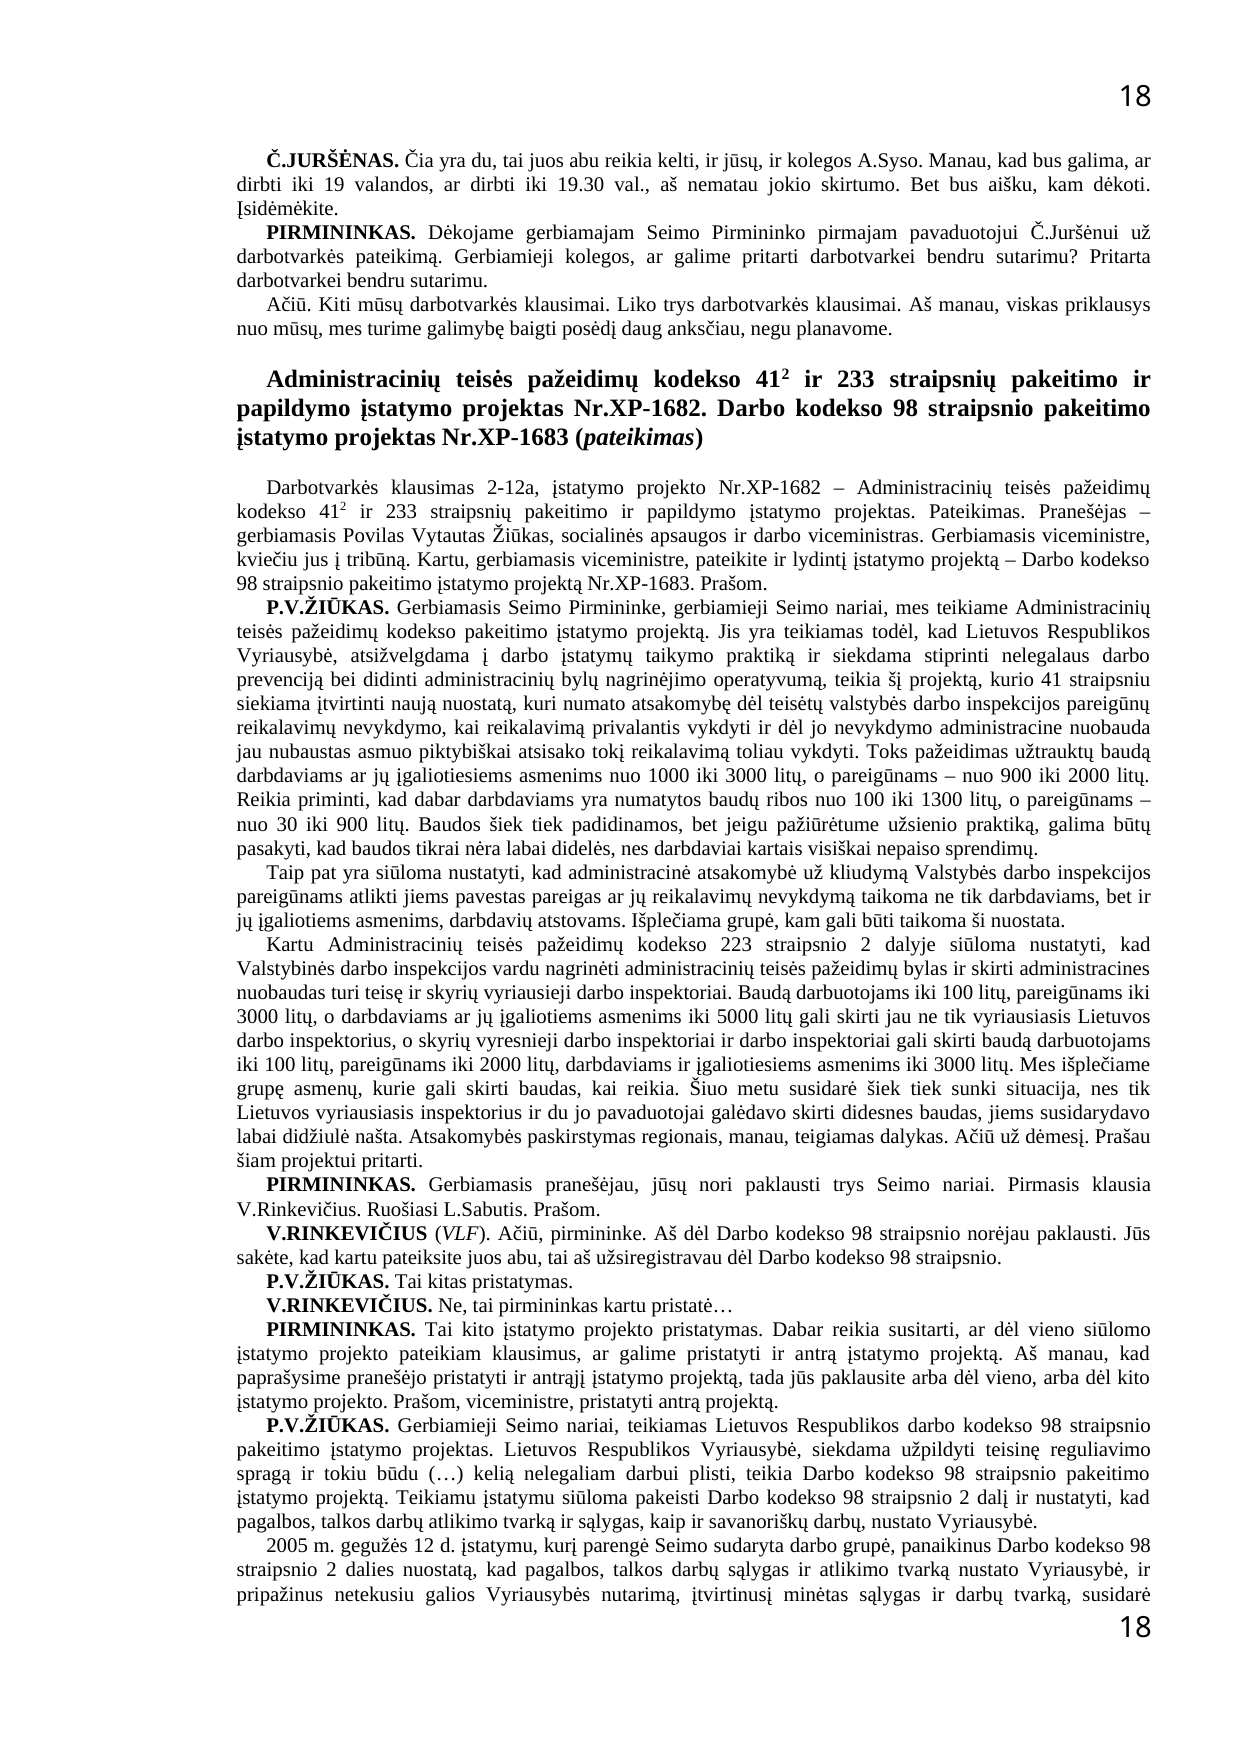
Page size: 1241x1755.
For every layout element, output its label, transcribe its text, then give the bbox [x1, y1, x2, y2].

text Darbotvarkės klausimas 2-12a, įstatymo projekto Nr.XP-1682 – Administracinių teisės pažeidimų kodekso 412 ir 233 straipsnių pakeitimo ir papildymo įstatymo projektas. Pateikimas. Pranešėjas – gerbiamasis Povilas Vytautas Žiūkas, socialinės apsaugos ir darbo viceministras. Gerbiamasis viceministre, kviečiu jus į tribūną. Kartu, gerbiamasis viceministre, pateikite ir lydintį įstatymo projektą – Darbo kodekso 98 straipsnio pakeitimo įstatymo projektą Nr.XP-1683. Prašom. [236, 474, 1152, 595]
text Č.JURŠĖNAS. Čia yra du, tai juos abu reikia kelti, ir jūsų, ir kolegos A.Syso. Manau, kad bus galima, ar dirbti iki 19 valandos, ar dirbti iki 19.30 val., aš nematau jokio skirtumo. Bet bus aišku, kam dėkoti. Įsidėmėkite. [236, 148, 1152, 220]
text PIRMININKAS. Tai kito įstatymo projekto pristatymas. Dabar reikia susitarti, ar dėl vieno siūlomo įstatymo projekto pateikiam klausimus, ar galime pristatyti ir antrą įstatymo projektą. Aš manau, kad paprašysime pranešėjo pristatyti ir antrąjį įstatymo projektą, tada jūs paklausite arba dėl vieno, arba dėl kito įstatymo projekto. Prašom, viceministre, pristatyti antrą projektą. [236, 1317, 1152, 1413]
text V.RINKEVIČIUS. Ne, tai pirmininkas kartu pristatė… [236, 1293, 1152, 1317]
text Taip pat yra siūloma nustatyti, kad administracinė atsakomybė už kliudymą Valstybės darbo inspekcijos pareigūnams atlikti jiems pavestas pareigas ar jų reikalavimų nevykdymą taikoma ne tik darbdaviams, bet ir jų įgaliotiems asmenims, darbdavių atstovams. Išplečiama grupė, kam gali būti taikoma ši nuostata. [236, 859, 1152, 932]
text Administracinių teisės pažeidimų kodekso 412 ir 233 straipsnių pakeitimo ir papildymo įstatymo projektas Nr.XP-1682. Darbo kodekso 98 straipsnio pakeitimo įstatymo projektas Nr.XP-1683 (pateikimas) [236, 364, 1152, 451]
text PIRMININKAS. Gerbiamasis pranešėjau, jūsų nori paklausti trys Seimo nariai. Pirmasis klausia V.Rinkevičius. Ruošiasi L.Sabutis. Prašom. [236, 1172, 1152, 1221]
text P.V.ŽIŪKAS. Gerbiamasis Seimo Pirmininke, gerbiamieji Seimo nariai, mes teikiame Administracinių teisės pažeidimų kodekso pakeitimo įstatymo projektą. Jis yra teikiamas todėl, kad Lietuvos Respublikos Vyriausybė, atsižvelgdama į darbo įstatymų taikymo praktiką ir siekdama stiprinti nelegalaus darbo prevenciją bei didinti administracinių bylų nagrinėjimo operatyvumą, teikia šį projektą, kurio 41 straipsniu siekiama įtvirtinti naują nuostatą, kuri numato atsakomybę dėl teisėtų valstybės darbo inspekcijos pareigūnų reikalavimų nevykdymo, kai reikalavimą privalantis vykdyti ir dėl jo nevykdymo administracine nuobauda jau nubaustas asmuo piktybiškai atsisako tokį reikalavimą toliau vykdyti. Toks pažeidimas užtrauktų baudą darbdaviams ar jų įgaliotiesiems asmenims nuo 1000 iki 3000 litų, o pareigūnams – nuo 900 iki 2000 litų. Reikia priminti, kad dabar darbdaviams yra numatytos baudų ribos nuo 100 iki 1300 litų, o pareigūnams – nuo 30 iki 900 litų. Baudos šiek tiek padidinamos, bet jeigu pažiūrėtume užsienio praktiką, galima būtų pasakyti, kad baudos tikrai nėra labai didelės, nes darbdaviai kartais visiškai nepaiso sprendimų. [236, 595, 1152, 859]
text P.V.ŽIŪKAS. Tai kitas pristatymas. [236, 1269, 1152, 1293]
text Kartu Administracinių teisės pažeidimų kodekso 223 straipsnio 2 dalyje siūloma nustatyti, kad Valstybinės darbo inspekcijos vardu nagrinėti administracinių teisės pažeidimų bylas ir skirti administracines nuobaudas turi teisę ir skyrių vyriausieji darbo inspektoriai. Baudą darbuotojams iki 100 litų, pareigūnams iki 3000 litų, o darbdaviams ar jų įgaliotiems asmenims iki 5000 litų gali skirti jau ne tik vyriausiasis Lietuvos darbo inspektorius, o skyrių vyresnieji darbo inspektoriai ir darbo inspektoriai gali skirti baudą darbuotojams iki 100 litų, pareigūnams iki 2000 litų, darbdaviams ir įgaliotiesiems asmenims iki 3000 litų. Mes išplečiame grupę asmenų, kurie gali skirti baudas, kai reikia. Šiuo metu susidarė šiek tiek sunki situacija, nes tik Lietuvos vyriausiasis inspektorius ir du jo pavaduotojai galėdavo skirti didesnes baudas, jiems susidarydavo labai didžiulė našta. Atsakomybės paskirstymas regionais, manau, teigiamas dalykas. Ačiū už dėmesį. Prašau šiam projektui pritarti. [236, 932, 1152, 1172]
text 2005 m. gegužės 12 d. įstatymu, kurį parengė Seimo sudaryta darbo grupė, panaikinus Darbo kodekso 98 straipsnio 2 dalies nuostatą, kad pagalbos, talkos darbų sąlygas ir atlikimo tvarką nustato Vyriausybė, ir pripažinus netekusiu galios Vyriausybės nutarimą, įtvirtinusį minėtas sąlygas ir darbų tvarką, susidarė [236, 1533, 1152, 1606]
text V.RINKEVIČIUS (VLF). Ačiū, pirmininke. Aš dėl Darbo kodekso 98 straipsnio norėjau paklausti. Jūs sakėte, kad kartu pateiksite juos abu, tai aš užsiregistravau dėl Darbo kodekso 98 straipsnio. [236, 1221, 1152, 1269]
text PIRMININKAS. Dėkojame gerbiamajam Seimo Pirmininko pirmajam pavaduotojui Č.Juršėnui už darbotvarkės pateikimą. Gerbiamieji kolegos, ar galime pritarti darbotvarkei bendru sutarimu? Pritarta darbotvarkei bendru sutarimu. [236, 220, 1152, 292]
text Ačiū. Kiti mūsų darbotvarkės klausimai. Liko trys darbotvarkės klausimai. Aš manau, viskas priklausys nuo mūsų, mes turime galimybę baigti posėdį daug anksčiau, negu planavome. [236, 292, 1152, 340]
text P.V.ŽIŪKAS. Gerbiamieji Seimo nariai, teikiamas Lietuvos Respublikos darbo kodekso 98 straipsnio pakeitimo įstatymo projektas. Lietuvos Respublikos Vyriausybė, siekdama užpildyti teisinę reguliavimo spragą ir tokiu būdu (…) kelią nelegaliam darbui plisti, teikia Darbo kodekso 98 straipsnio pakeitimo įstatymo projektą. Teikiamu įstatymu siūloma pakeisti Darbo kodekso 98 straipsnio 2 dalį ir nustatyti, kad pagalbos, talkos darbų atlikimo tvarką ir sąlygas, kaip ir savanoriškų darbų, nustato Vyriausybė. [236, 1413, 1152, 1533]
